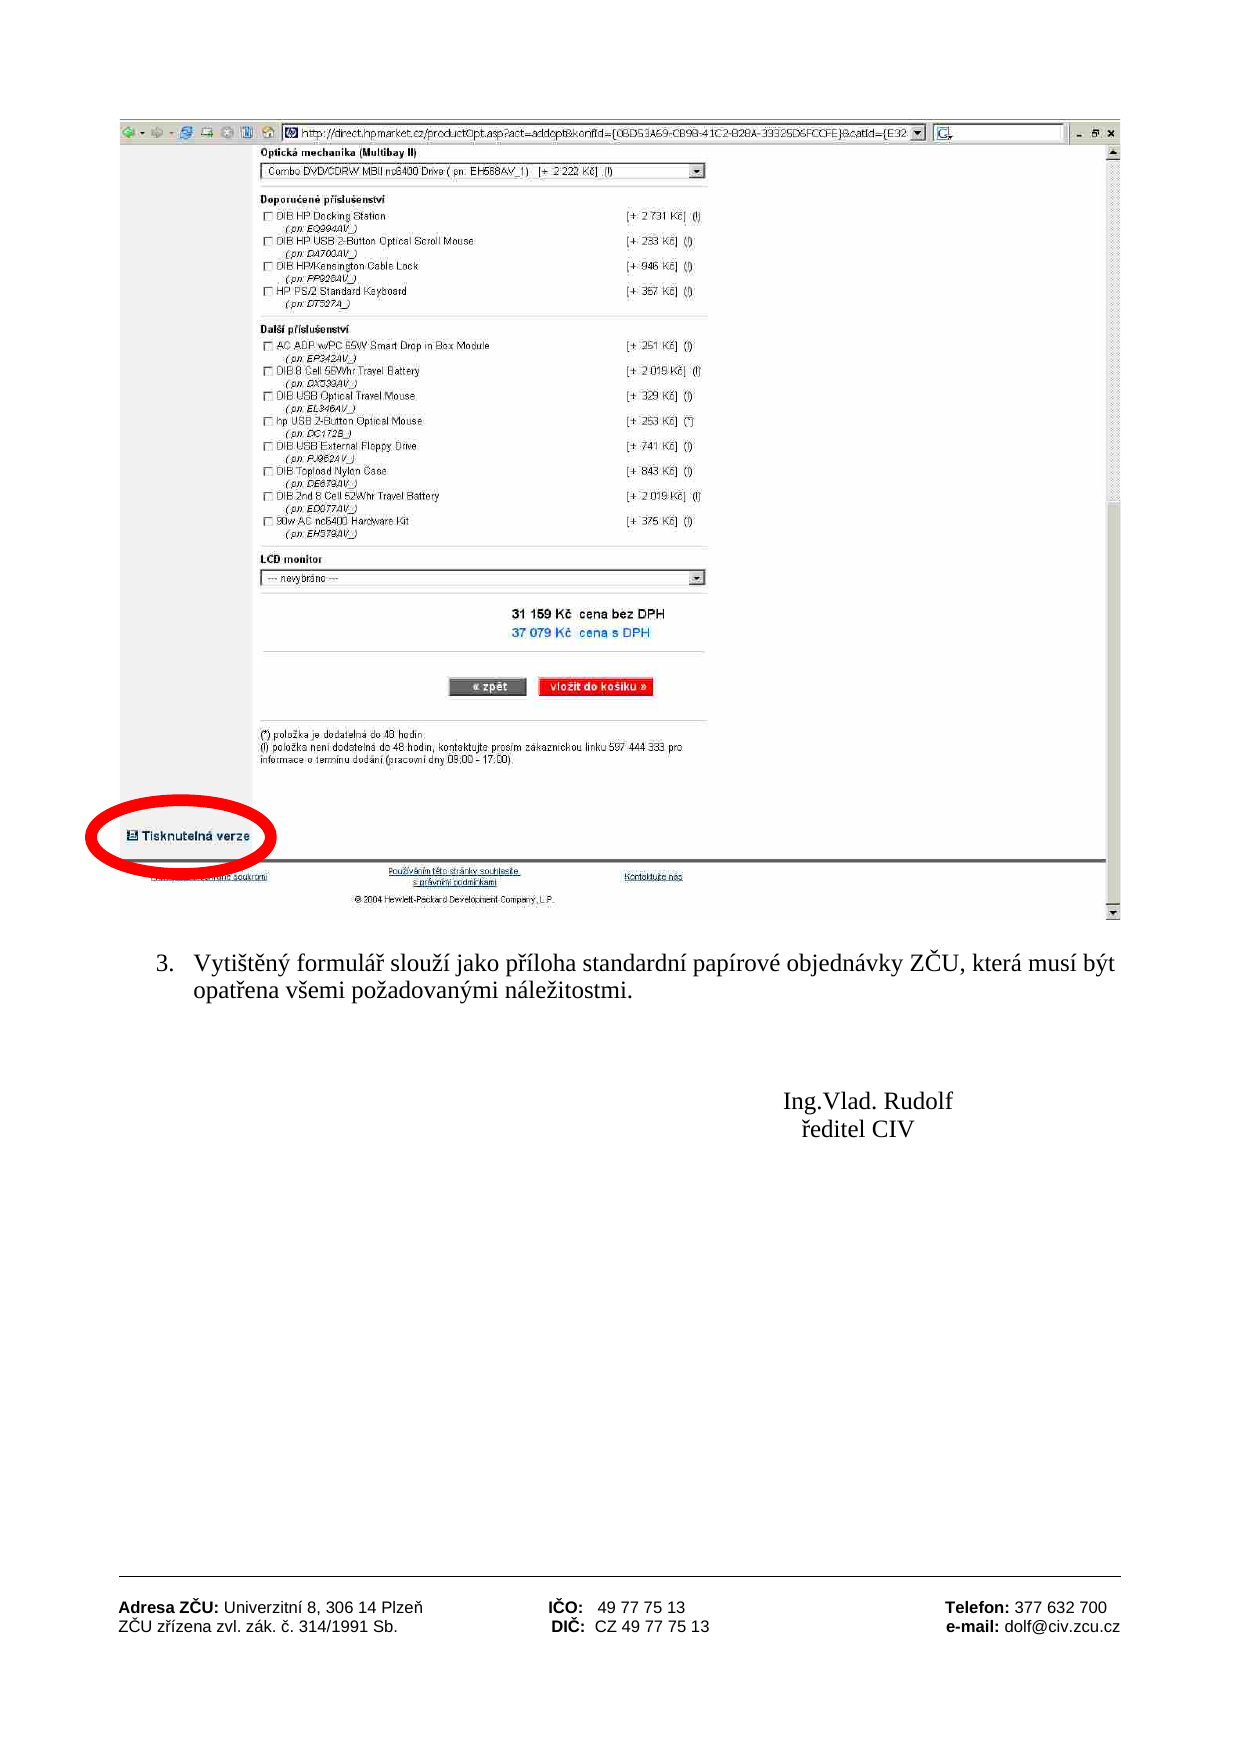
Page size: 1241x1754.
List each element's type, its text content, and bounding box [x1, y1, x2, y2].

list Vytištěný formulář slouží jako příloha standardní papírové objednávky ZČU, která musí být opatřena všemi požadovanými náležitostmi. [156, 949, 1122, 1004]
text Ing.Vlad. Rudolf [118, 1087, 1122, 1115]
picture [119, 807, 264, 868]
picture [119, 119, 1121, 920]
text ředitel CIV [118, 1115, 1122, 1143]
